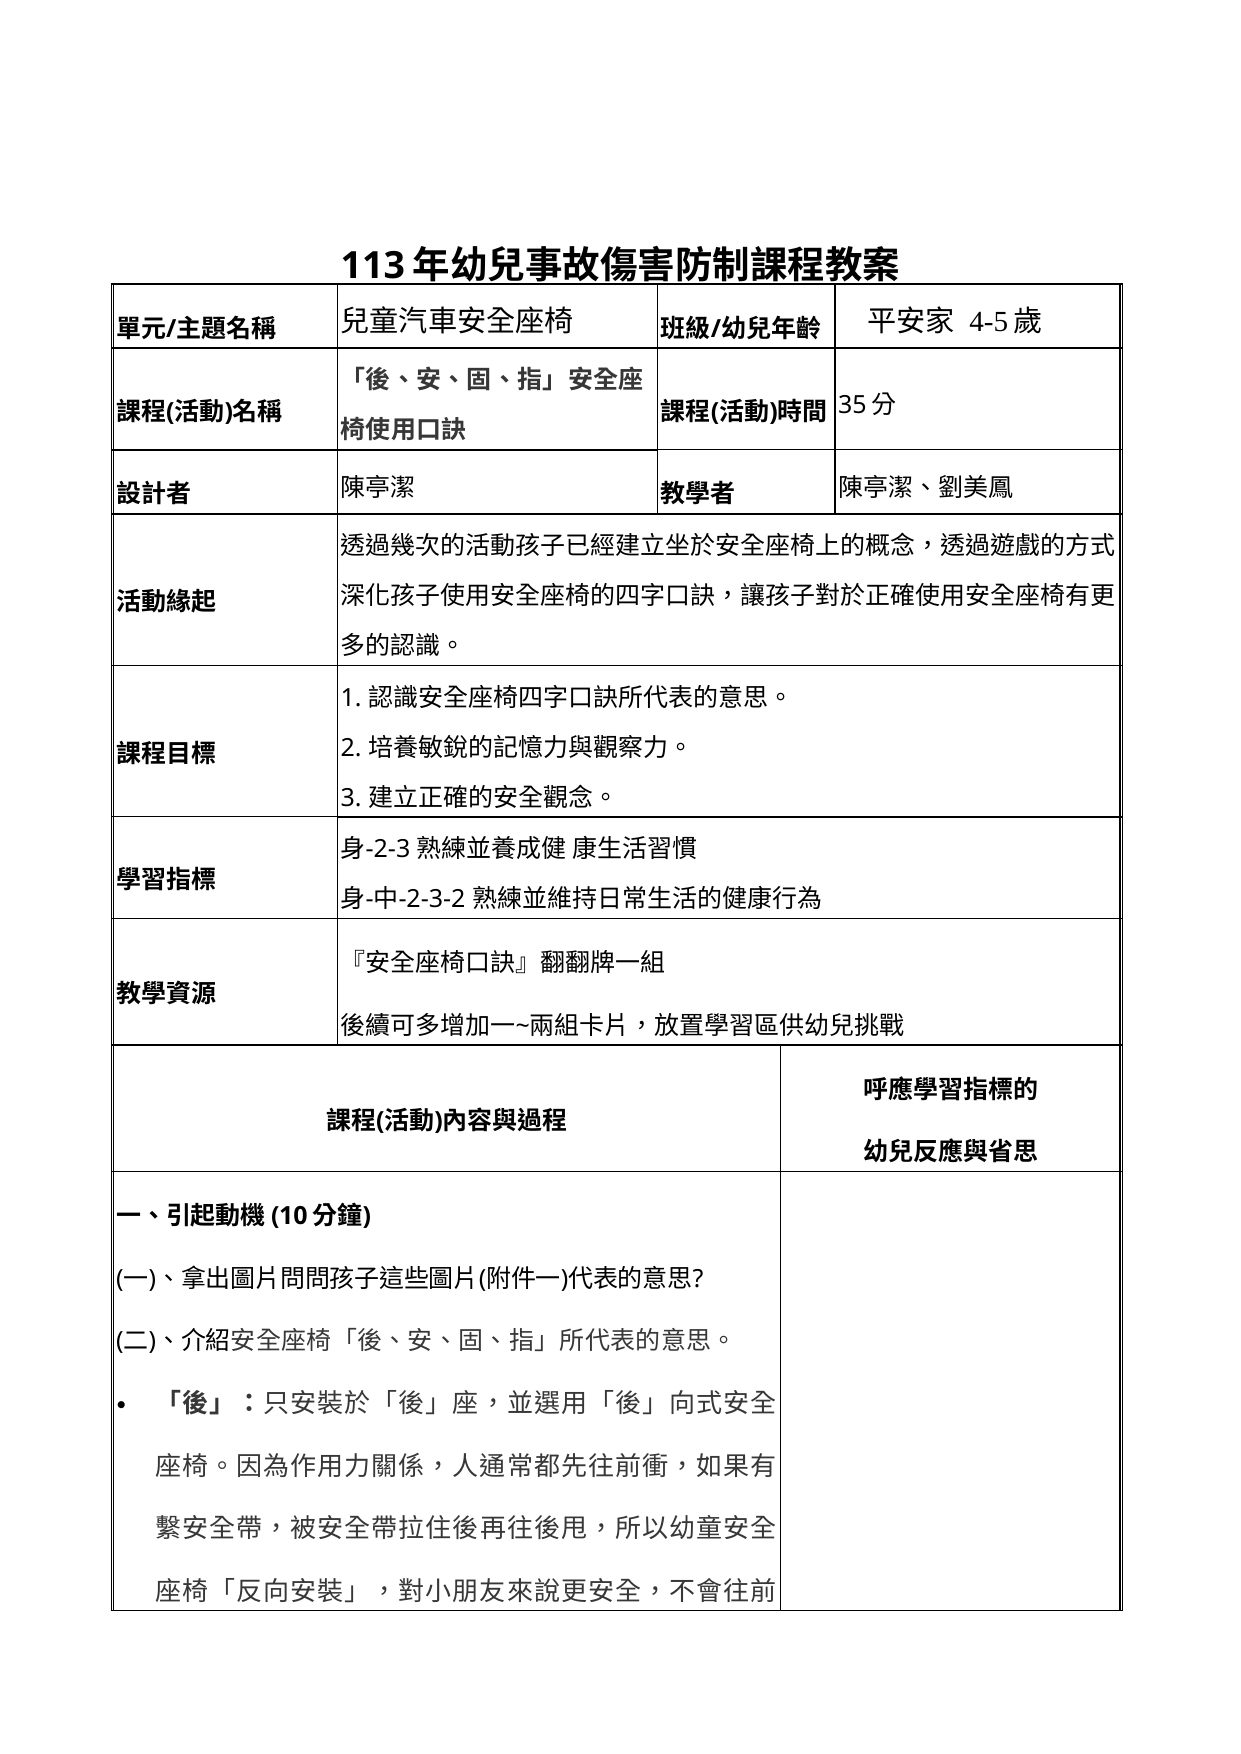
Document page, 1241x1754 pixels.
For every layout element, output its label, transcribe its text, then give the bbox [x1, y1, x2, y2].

table_cell 課程(活動)內容與過程 [114, 1046, 780, 1171]
table_cell 透過幾次的活動孩子已經建立坐於安全座椅上的概念，透過遊戲的方式深化孩子使用安全座椅的四字口訣，讓孩子對於正確使用安全座椅有更多的認識。 [338, 515, 1119, 664]
table_header 班級/幼兒年齡 [658, 285, 834, 347]
table_cell 課程(活動)時間 [658, 349, 834, 449]
table_cell 35分 [836, 349, 1119, 449]
table_cell 1. 認識安全座椅四字口訣所代表的意思。 2. 培養敏銳的記憶力與觀察力。 3. 建立正確的安全觀念。 [338, 666, 1119, 816]
table_cell 『安全座椅口訣』翻翻牌一組 後續可多增加一~兩組卡片，放置學習區供幼兒挑戰 [338, 919, 1119, 1044]
table_cell 一、引起動機 (10分鐘) (一)、拿出圖片問問孩子這些圖片(附件一)代表的意思? (二)、介紹安全座椅「後、安、固、指」所代表的意思。 「後」：只安裝於「後」座，並選用「後」向式安全座椅。因為作用力關係，人通常都先往前衝，如果有繫安全帶，被安全帶拉住後再往後甩，所以幼童安全座椅「反向安裝」，對小朋友來說更安全，不會往前衝出去。 「安」：請依循各廠牌說明書「安」裝安全座椅。 「固」：安裝完成必須確認安全座椅穩「固」不搖晃。 「指」：確認繫緊安全帶並保留一「指」寬的空隙。 二、發展活動(20分鐘) (一).一起來玩記憶翻翻卡遊戲(附件二) 玩法一：找出指定的卡片 將口訣卡片及其他的卡片正面擺放好，給孩子10秒鐘讓孩子記住位置，接著反面蓋著，讓孩子正確找出「後、安、固、指」這四張卡片。 玩法二：找出一樣的卡片 兩個人一組，一次兩組參與活動，將兩組口訣卡片正面擺放好，給雙方孩子10秒鐘記住位置，接著將卡片反面蓋上，用輪流的方式，一組孩子先從中翻出一張卡片，接著要再翻到一樣的卡片，並說出這組卡片代表的意思，答對的組別能收下這組卡片，之後再換另一組進行翻牌。 三、綜合活動(5分鐘) (一)、遊戲結束後數一數哪一組得到的卡片最多，就獲勝 。 (二)、再次與孩子們複習這四字口訣代表的意思。 (三)、將卡片放於學習區，讓孩子能在學習區時間持續地進 行操作，或是增加卡片的組數進行挑戰。 [114, 1172, 780, 1610]
table_cell 學習指標 [114, 817, 337, 918]
table_cell 教學資源 [114, 919, 337, 1044]
text 113年幼兒事故傷害防制課程教案 [75, 221, 1165, 283]
table_cell 活動緣起 [114, 515, 337, 664]
table_cell [781, 1172, 1119, 1610]
table_cell 課程(活動)名稱 [114, 349, 337, 449]
table_cell 教學者 [658, 450, 834, 513]
table_cell 陳亭潔、劉美鳳 [836, 450, 1119, 513]
table_cell 「後、安、固、指」安全座椅使用口訣 [338, 349, 657, 449]
table_header 單元/主題名稱 [114, 285, 337, 347]
table_cell 身-2-3 熟練並養成健 康生活習慣 身-中-2-3-2 熟練並維持日常生活的健康行為 [338, 818, 1119, 918]
table_cell 陳亭潔 [338, 451, 657, 513]
table_cell 呼應學習指標的 幼兒反應與省思 [781, 1046, 1119, 1171]
table_cell 設計者 [114, 451, 337, 513]
table_header 平安家 4-5歲 [836, 285, 1119, 347]
table_header 兒童汽車安全座椅 [338, 285, 657, 347]
table_cell 課程目標 [114, 666, 337, 816]
